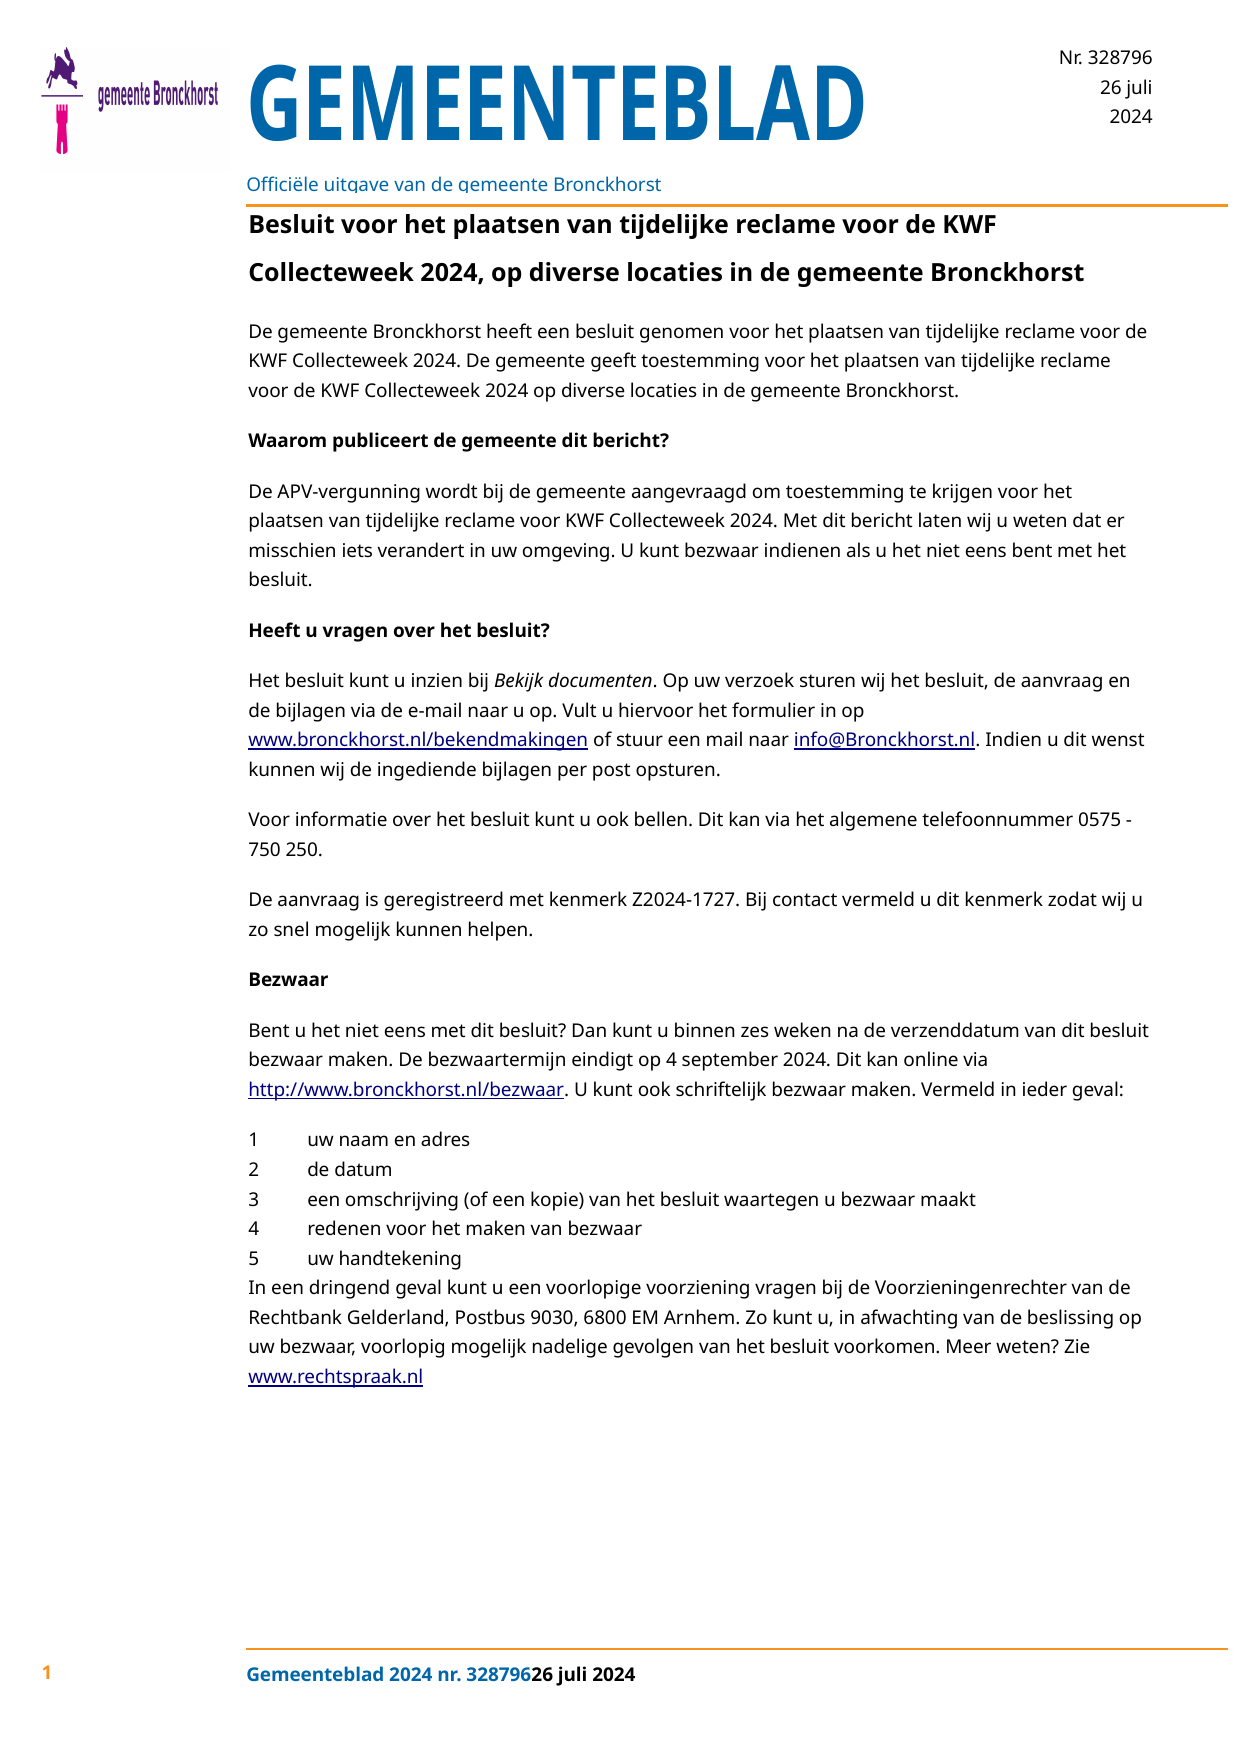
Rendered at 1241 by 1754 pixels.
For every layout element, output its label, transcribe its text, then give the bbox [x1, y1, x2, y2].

list een omschrijving (of een kopie) van het besluit waartegen u bezwaar maakt [248, 1186, 1152, 1212]
text De APV-vergunning wordt bij de gemeente aangevraagd om toestemming te krijgen voor het plaatsen van tijdelijke reclame voor KWF Collecteweek 2024. Met dit bericht laten wij u weten dat er misschien iets verandert in uw omgeving. U kunt bezwaar indienen als u het niet eens bent met het besluit. [248, 478, 1152, 592]
text Het besluit kunt u inzien bij Bekijk documenten. Op uw verzoek sturen wij het besluit, de aanvraag en de bijlagen via de e-mail naar u op. Vult u hiervoor het formulier in op www.bronckhorst.nl/bekendmakingen of stuur een mail naar info@Bronckhorst.nl. Indien u dit wenst kunnen wij de ingediende bijlagen per post opsturen. [248, 667, 1152, 782]
text Voor informatie over het besluit kunt u ook bellen. Dit kan via het algemene telefoonnummer 0575 - 750 250. [248, 807, 1152, 862]
text Bezwaar [248, 967, 1152, 992]
list de datum [248, 1156, 1152, 1182]
list redenen voor het maken van bezwaar [248, 1215, 1152, 1241]
list uw naam en adres [248, 1127, 1152, 1152]
text De gemeente Bronckhorst heeft een besluit genomen voor het plaatsen van tijdelijke reclame voor de KWF Collecteweek 2024. De gemeente geeft toestemming voor het plaatsen van tijdelijke reclame voor de KWF Collecteweek 2024 op diverse locaties in de gemeente Bronckhorst. [248, 318, 1152, 403]
text De aanvraag is geregistreerd met kenmerk Z2024-1727. Bij contact vermeld u dit kenmerk zodat wij u zo snel mogelijk kunnen helpen. [248, 887, 1152, 942]
text In een dringend geval kunt u een voorlopige voorziening vragen bij de Voorzieningenrechter van de Rechtbank Gelderland, Postbus 9030, 6800 EM Arnhem. Zo kunt u, in afwachting van de beslissing op uw bezwaar, voorlopig mogelijk nadelige gevolgen van het besluit voorkomen. Meer weten? Zie www.rechtspraak.nl [248, 1274, 1152, 1389]
text Waarom publiceert de gemeente dit bericht? [248, 427, 1152, 453]
list uw handtekening [248, 1245, 1152, 1271]
text Besluit voor het plaatsen van tijdelijke reclame voor de KWF Collecteweek 2024, op diverse locaties in de gemeente Bronckhorst [248, 207, 1152, 288]
text Heeft u vragen over het besluit? [248, 617, 1152, 643]
text Bent u het niet eens met dit besluit? Dan kunt u binnen zes weken na de verzenddatum van dit besluit bezwaar maken. De bezwaartermijn eindigt op 4 september 2024. Dit kan online via http://www.bronckhorst.nl/bezwaar. U kunt ook schriftelijk bezwaar maken. Vermeld in ieder geval: [248, 1017, 1152, 1102]
picture [41, 47, 231, 172]
